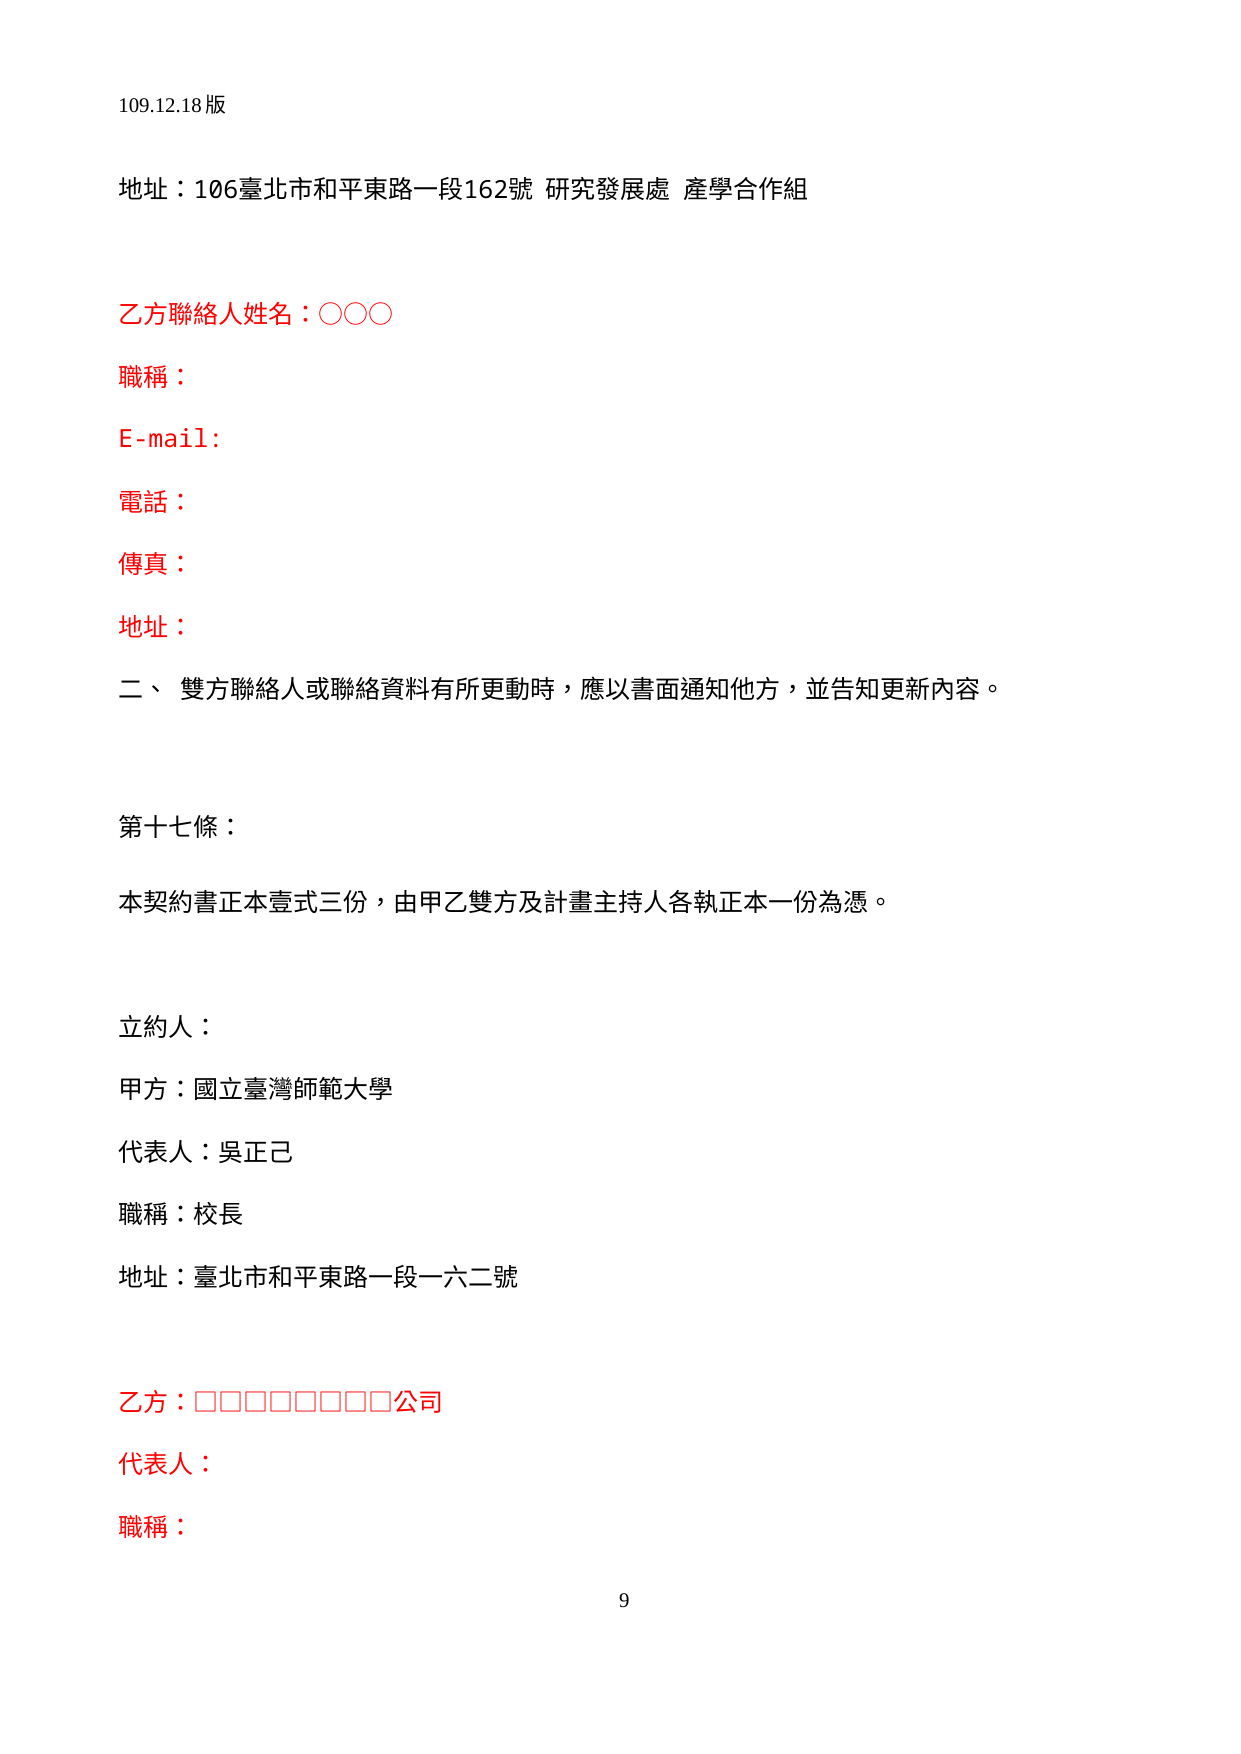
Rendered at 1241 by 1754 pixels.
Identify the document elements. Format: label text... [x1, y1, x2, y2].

text 電話： [118, 459, 1122, 521]
text 職稱：校長 [118, 1171, 1122, 1234]
text 乙方聯絡人姓名：○○○ [118, 271, 1122, 334]
text 地址：106臺北市和平東路一段162號 研究發展處 產學合作組 [118, 146, 1122, 209]
text 乙方：□□□□□□□□公司 [118, 1359, 1122, 1421]
text 職稱： [118, 1484, 1122, 1546]
text 地址：臺北市和平東路一段一六二號 [118, 1234, 1122, 1296]
text 立約人： [118, 984, 1122, 1046]
text 傳真： [118, 521, 1122, 584]
text 本契約書正本壹式三份，由甲乙雙方及計畫主持人各執正本一份為憑。 [118, 859, 1122, 921]
text 地址： [118, 584, 1122, 646]
text 代表人：吳正己 [118, 1109, 1122, 1171]
text 甲方：國立臺灣師範大學 [118, 1046, 1122, 1109]
text 代表人： [118, 1421, 1122, 1484]
text 第十七條： [118, 784, 1122, 846]
text 職稱： [118, 334, 1122, 396]
text E-mail: [118, 396, 1122, 459]
text 二、 雙方聯絡人或聯絡資料有所更動時，應以書面通知他方，並告知更新內容。 [118, 646, 1122, 709]
